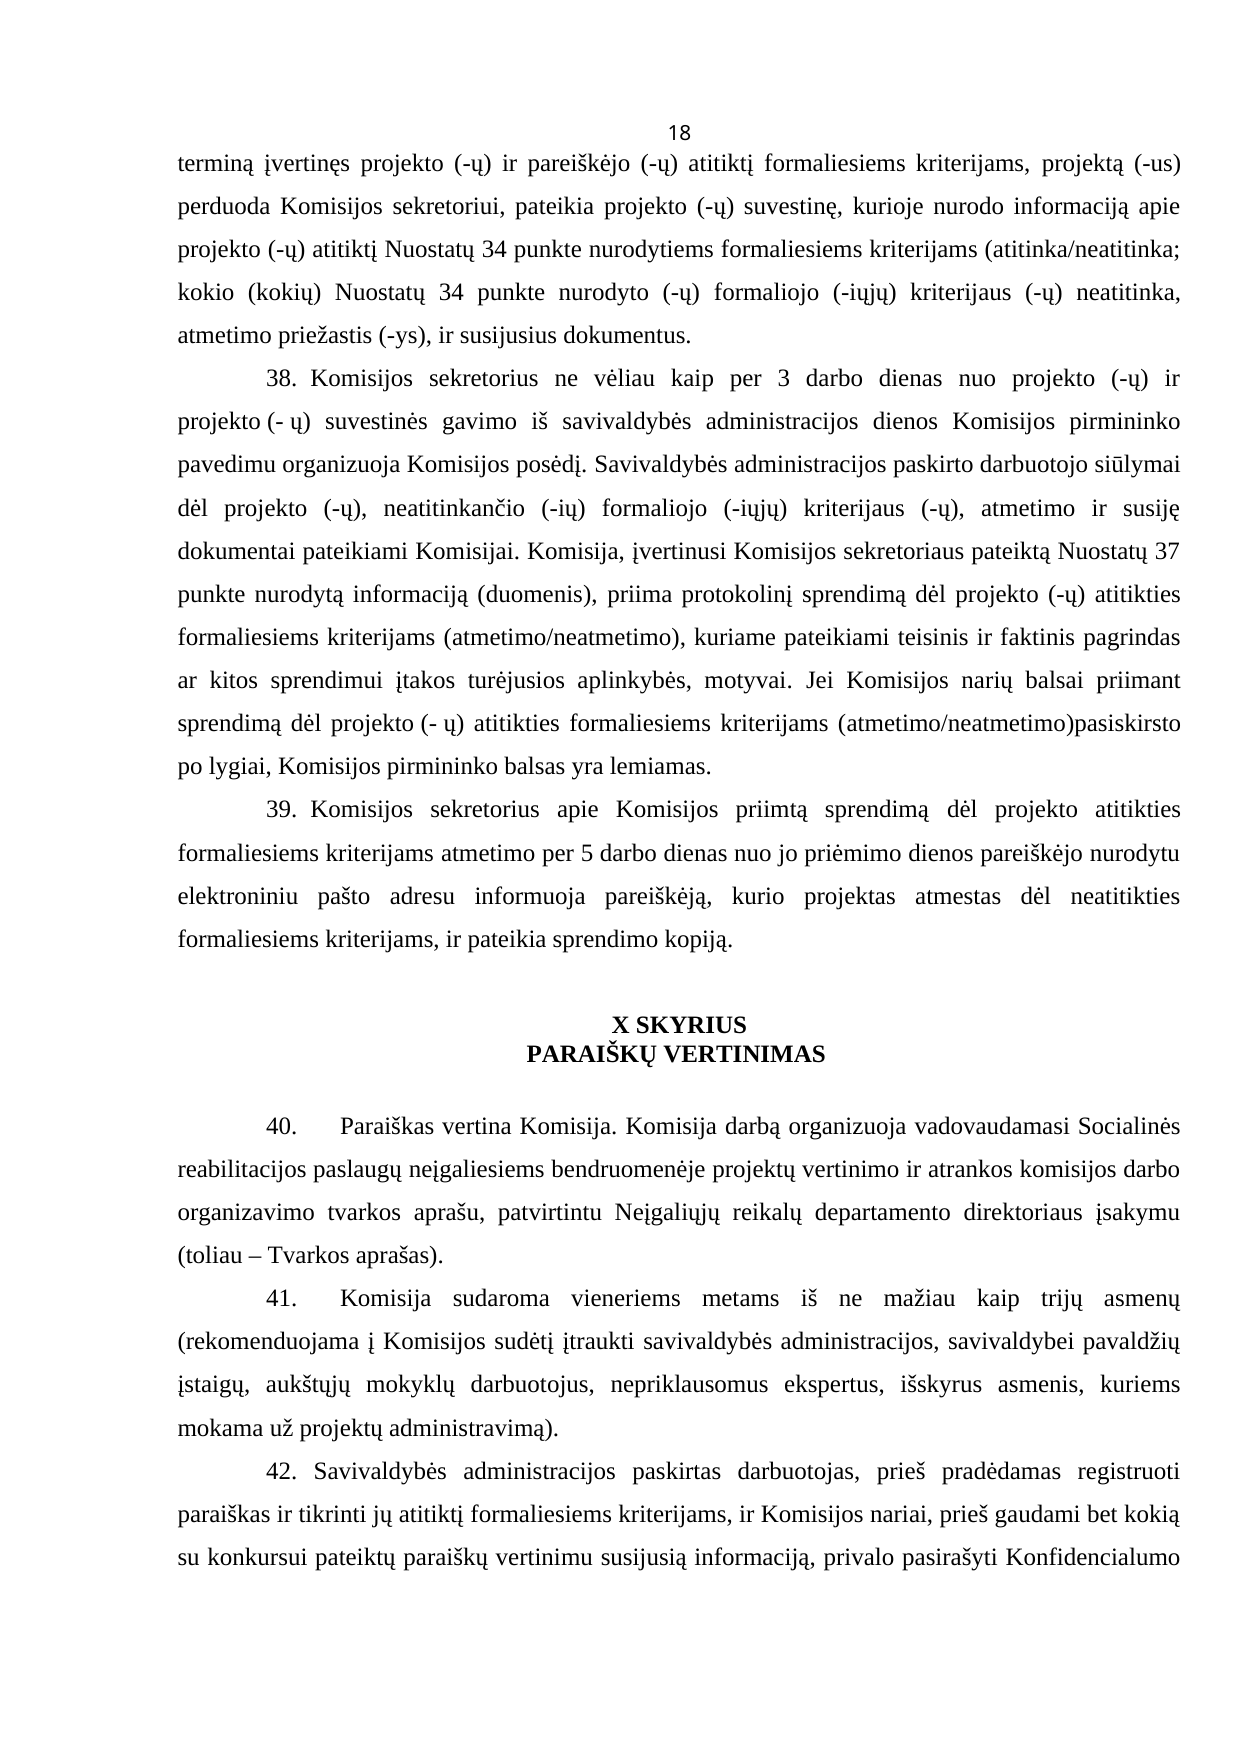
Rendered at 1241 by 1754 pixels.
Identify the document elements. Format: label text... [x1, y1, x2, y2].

text terminą įvertinęs projekto (-ų) ir pareiškėjo (-ų) atitiktį formaliesiems kriterijams, projektą (-us) perduoda Komisijos sekretoriui, pateikia projekto (-ų) suvestinę, kurioje nurodo informaciją apie projekto (-ų) atitiktį Nuostatų 34 punkte nurodytiems formaliesiems kriterijams (atitinka/neatitinka; kokio (kokių) Nuostatų 34 punkte nurodyto (-ų) formaliojo (-iųjų) kriterijaus (-ų) neatitinka, atmetimo priežastis (-ys), ir susijusius dokumentus. [177, 148, 1181, 349]
text 40. Paraiškas vertina Komisija. Komisija darbą organizuoja vadovaudamasi Socialinės reabilitacijos paslaugų neįgaliesiems bendruomenėje projektų vertinimo ir atrankos komisijos darbo organizavimo tvarkos aprašu, patvirtintu Neįgaliųjų reikalų departamento direktoriaus įsakymu (toliau – Tvarkos aprašas). [177, 1111, 1181, 1269]
text 42. Savivaldybės administracijos paskirtas darbuotojas, prieš pradėdamas registruoti paraiškas ir tikrinti jų atitiktį formaliesiems kriterijams, ir Komisijos nariai, prieš gaudami bet kokią su konkursui pateiktų paraiškų vertinimu susijusią informaciją, privalo pasirašyti Konfidencialumo [177, 1456, 1181, 1571]
text 39. Komisijos sekretorius apie Komisijos priimtą sprendimą dėl projekto atitikties formaliesiems kriterijams atmetimo per 5 darbo dienas nuo jo priėmimo dienos pareiškėjo nurodytu elektroniniu pašto adresu informuoja pareiškėją, kurio projektas atmestas dėl neatitikties formaliesiems kriterijams, ir pateikia sprendimo kopiją. [177, 794, 1181, 953]
text PARAIŠKŲ VERTINIMAS [177, 1039, 1181, 1068]
text X SKYRIUS [177, 1010, 1181, 1039]
text 41. Komisija sudaroma vieneriems metams iš ne mažiau kaip trijų asmenų (rekomenduojama į Komisijos sudėtį įtraukti savivaldybės administracijos, savivaldybei pavaldžių įstaigų, aukštųjų mokyklų darbuotojus, nepriklausomus ekspertus, išskyrus asmenis, kuriems mokama už projektų administravimą). [177, 1283, 1181, 1441]
text 38. Komisijos sekretorius ne vėliau kaip per 3 darbo dienas nuo projekto (-ų) ir projekto (- ų) suvestinės gavimo iš savivaldybės administracijos dienos Komisijos pirmininko pavedimu organizuoja Komisijos posėdį. Savivaldybės administracijos paskirto darbuotojo siūlymai dėl projekto (-ų), neatitinkančio (-ių) formaliojo (-iųjų) kriterijaus (-ų), atmetimo ir susiję dokumentai pateikiami Komisijai. Komisija, įvertinusi Komisijos sekretoriaus pateiktą Nuostatų 37 punkte nurodytą informaciją (duomenis), priima protokolinį sprendimą dėl projekto (-ų) atitikties formaliesiems kriterijams (atmetimo/neatmetimo), kuriame pateikiami teisinis ir faktinis pagrindas ar kitos sprendimui įtakos turėjusios aplinkybės, motyvai. Jei Komisijos narių balsai priimant sprendimą dėl projekto (- ų) atitikties formaliesiems kriterijams (atmetimo/neatmetimo)pasiskirsto po lygiai, Komisijos pirmininko balsas yra lemiamas. [177, 363, 1181, 780]
